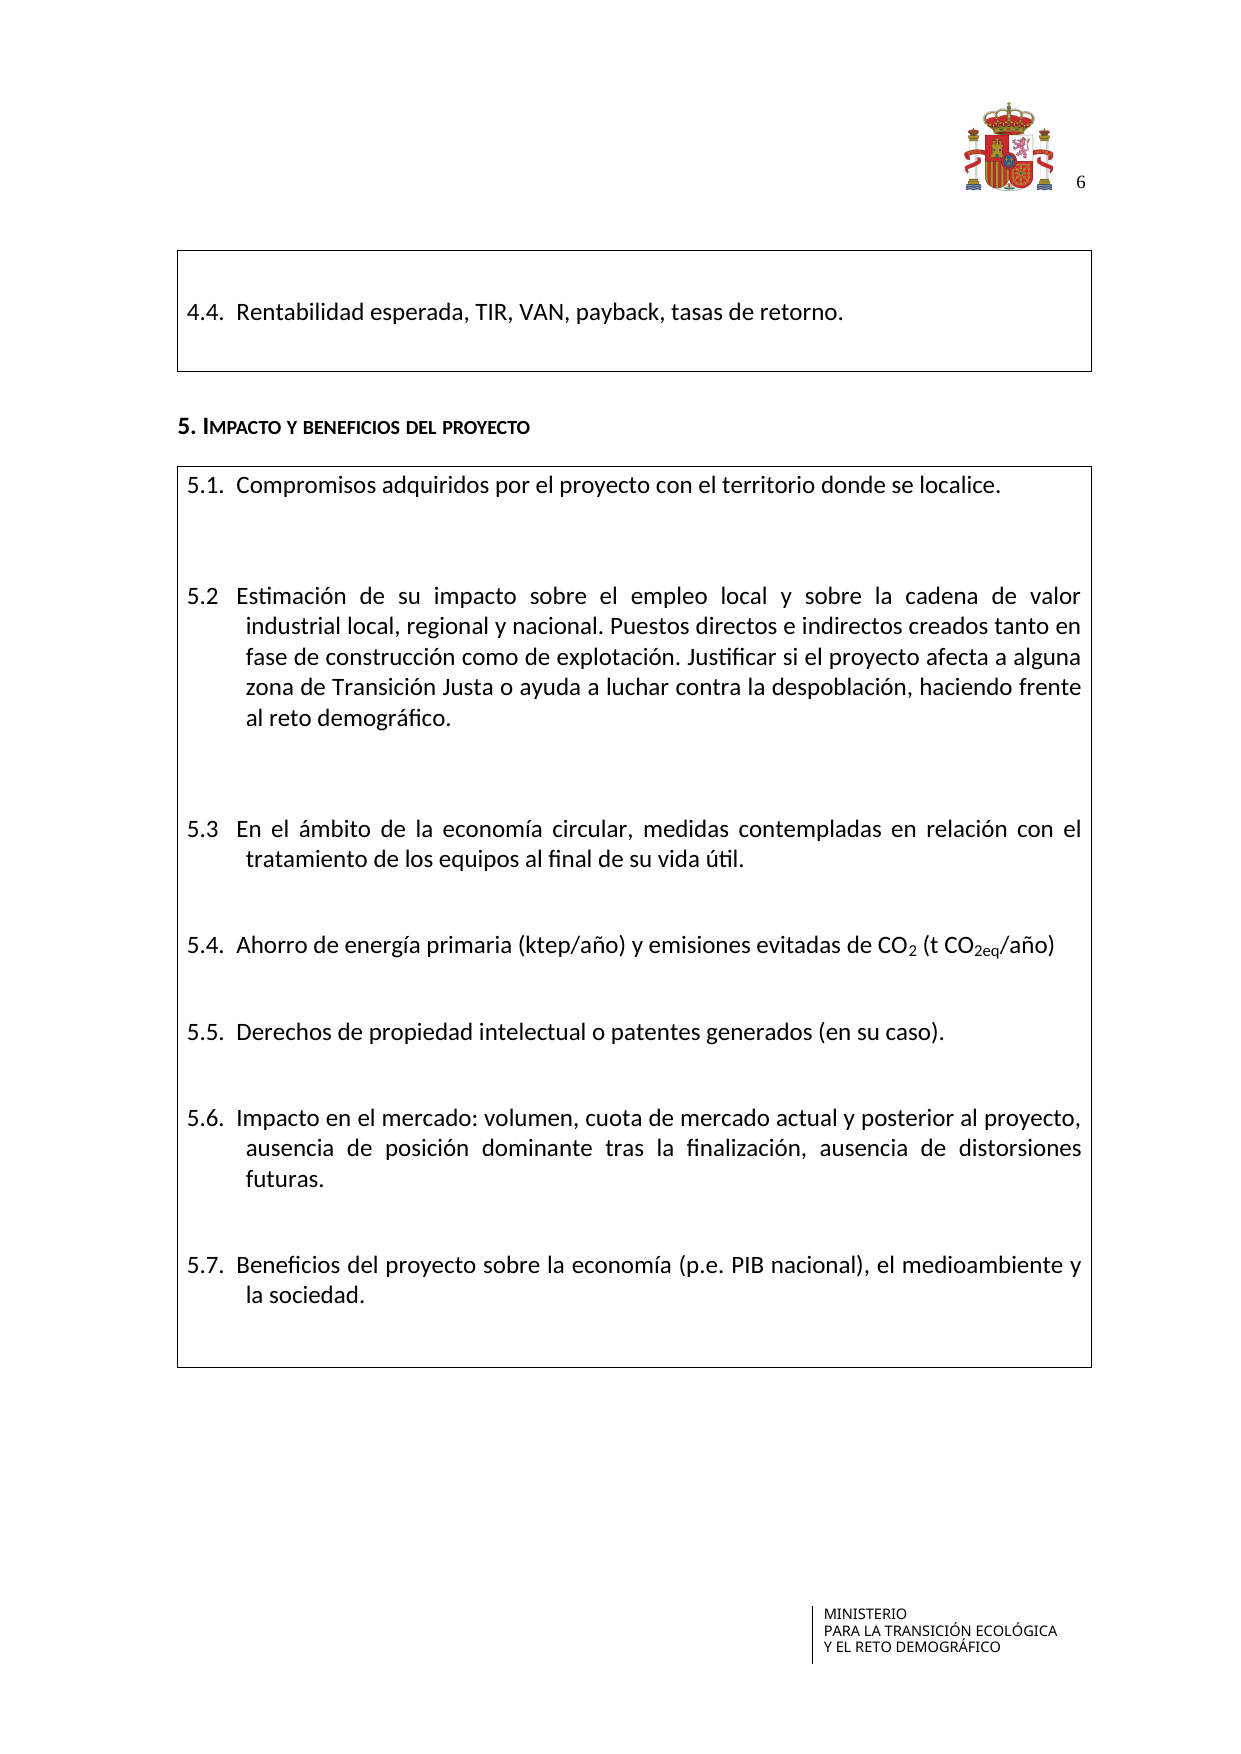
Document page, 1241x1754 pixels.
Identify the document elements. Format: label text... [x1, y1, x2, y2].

text 5.2 Estimación de su impacto sobre el empleo local y sobre la cadena de valor industrial local, regional y nacional. Puestos directos e indirectos creados tanto en fase de construcción como de explotación. Justificar si el proyecto afecta a alguna zona de Transición Justa o ayuda a luchar contra la despoblación, haciendo frente al reto demográfico. [178, 577, 1091, 733]
text 5.1. Compromisos adquiridos por el proyecto con el territorio donde se localice. [178, 467, 1091, 499]
text 5. Impacto y beneficios del proyecto [177, 410, 1092, 441]
text 4.4. Rentabilidad esperada, TIR, VAN, payback, tasas de retorno. [178, 293, 1091, 326]
text 5.5. Derechos de propiedad intelectual o patentes generados (en su caso). [178, 1013, 1091, 1046]
text 5.7. Beneficios del proyecto sobre la economía (p.e. PIB nacional), el medioambiente y la sociedad. [178, 1246, 1091, 1310]
text 5.3 En el ámbito de la economía circular, medidas contempladas en relación con el tratamiento de los equipos al final de su vida útil. [178, 810, 1091, 874]
text 5.6. Impacto en el mercado: volumen, cuota de mercado actual y posterior al proyecto, ausencia de posición dominante tras la finalización, ausencia de distorsiones futuras. [178, 1099, 1091, 1193]
text 5.4. Ahorro de energía primaria (ktep/año) y emisiones evitadas de CO2 (t CO2eq/año) [178, 927, 1091, 960]
